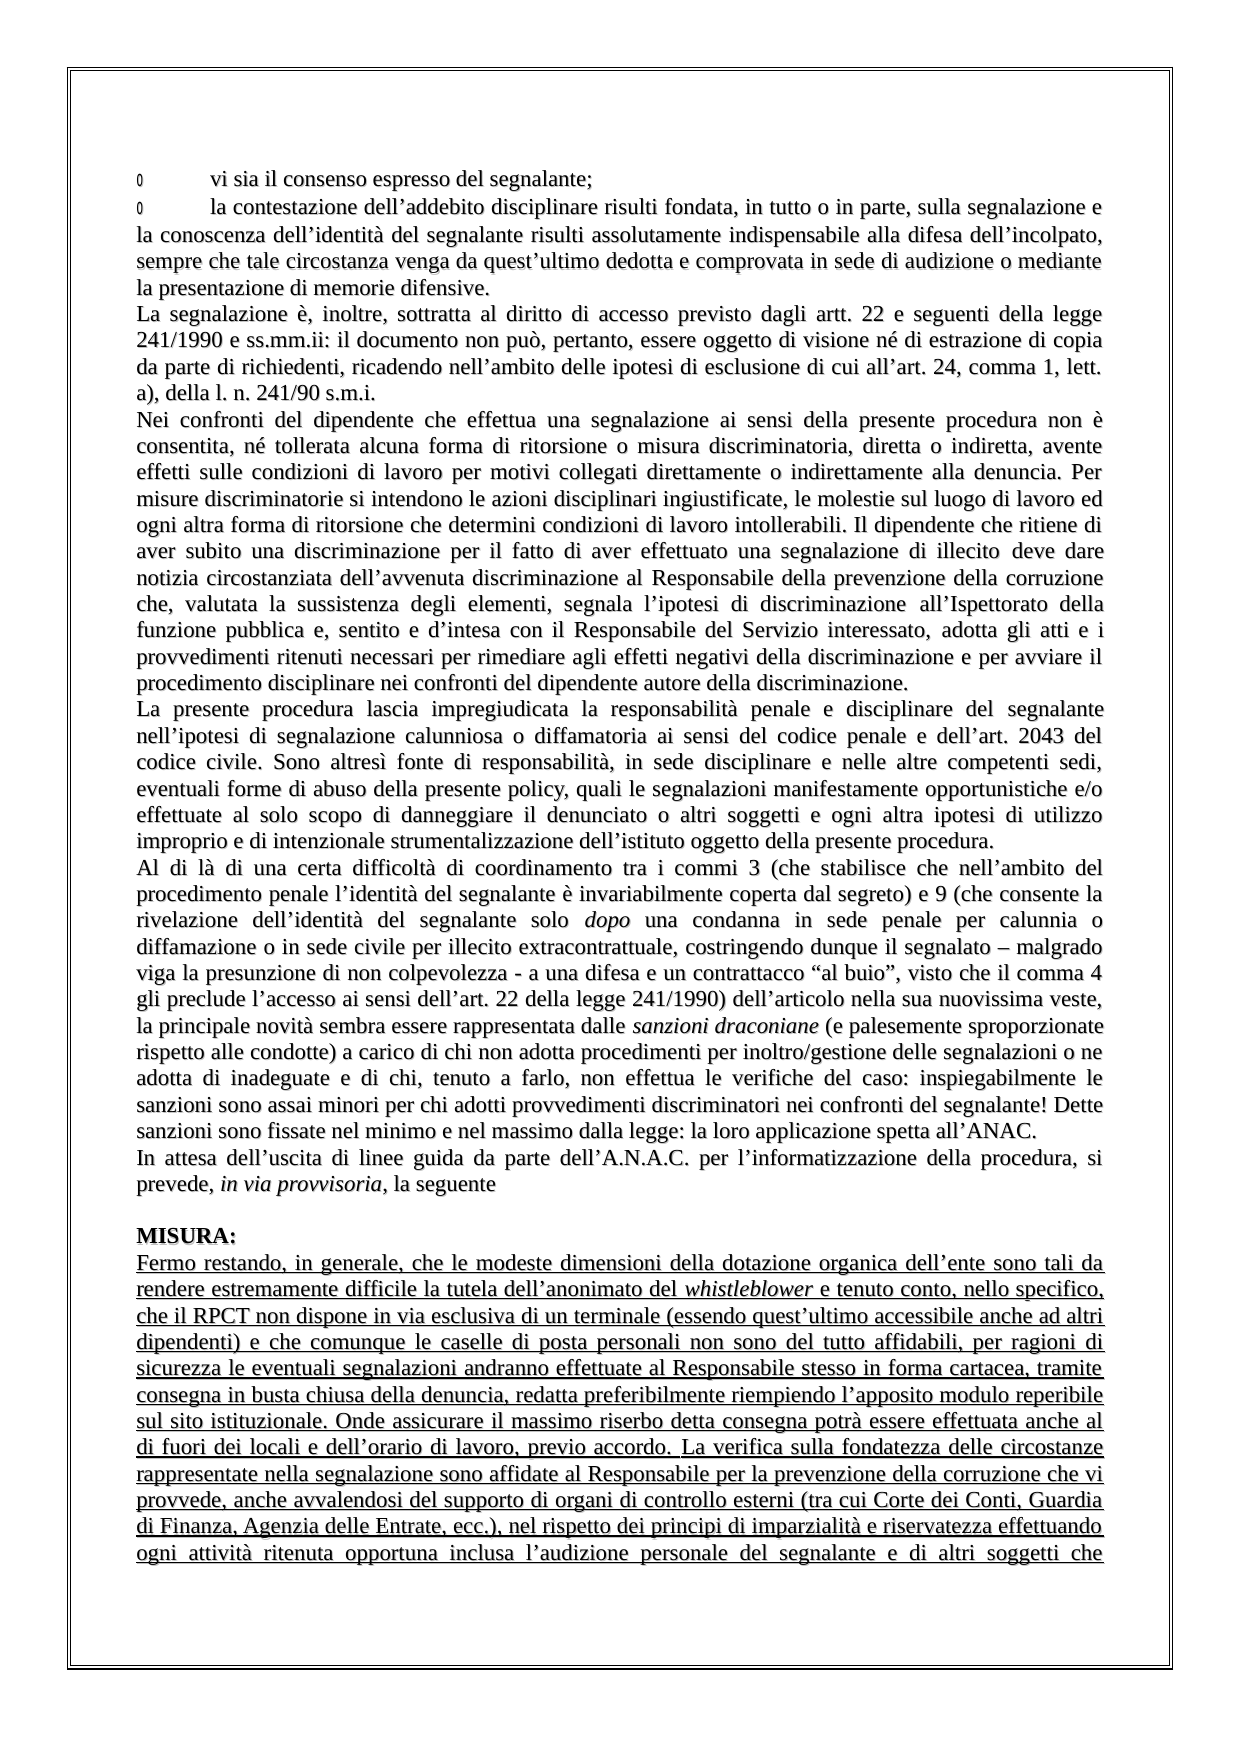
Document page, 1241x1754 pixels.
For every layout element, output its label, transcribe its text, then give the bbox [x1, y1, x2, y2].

text di Finanza, Agenzia delle Entrate, ecc.), nel rispetto dei principi di imparzialità e riservatezza effettuando [136, 1511, 1104, 1535]
text ogni attività ritenuta opportuna inclusa l’audizione personale del segnalante e di altri soggetti che [136, 1537, 1104, 1562]
text dipendenti) e che comunque le caselle di posta personali non sono del tutto affidabili, per ragioni di [136, 1326, 1104, 1351]
text MISURA: [136, 1223, 1104, 1249]
text Fermo restando, in generale, che le modeste dimensioni della dotazione organica dell’ente sono tali da [136, 1249, 1104, 1272]
text sicurezza le eventuali segnalazioni andranno effettuate al Responsabile stesso in forma cartacea, tramite [136, 1352, 1104, 1377]
text di fuori dei locali e dell’orario di lavoro, previo accordo. La verifica sulla fondatezza delle circostanze [136, 1431, 1104, 1457]
text La presente procedura lascia impregiudicata la responsabilità penale e disciplinare del segnalante nell’ipotesi di segnalazione calunniosa o diffamatoria ai sensi del codice penale e dell’art. 2043 del codice civile. Sono altresì fonte di responsabilità, in sede disciplinare e nelle altre competenti sedi, eventuali forme di abuso della presente policy, quali le segnalazioni manifestamente opportunistiche e/o effettuate al solo scopo di danneggiare il denunciato o altri soggetti e ogni altra ipotesi di utilizzo improprio e di intenzionale strumentalizzazione dell’istituto oggetto della presente procedura. [136, 696, 1104, 854]
list la contestazione dell’addebito disciplinare risulti fondata, in tutto o in parte, sulla segnalazione e la conoscenza dell’identità del segnalante risulti assolutamente indispensabile alla difesa dell’incolpato, sempre che tale circostanza venga da quest’ultimo dedotta e comprovata in sede di audizione o mediante la presentazione di memorie difensive. [136, 193, 1104, 300]
text consegna in busta chiusa della denuncia, redatta preferibilmente riempiendo l’apposito modulo reperibile [136, 1379, 1104, 1404]
text provvede, anche avvalendosi del supporto di organi di controllo esterni (tra cui Corte dei Conti, Guardia [136, 1484, 1104, 1509]
text In attesa dell’uscita di linee guida da parte dell’A.N.A.C. per l’informatizzazione della procedura, si prevede, in via provvisoria, la seguente [136, 1143, 1104, 1196]
list vi sia il consenso espresso del segnalante; [136, 165, 1104, 193]
text La segnalazione è, inoltre, sottratta al diritto di accesso previsto dagli artt. 22 e seguenti della legge 241/1990 e ss.mm.ii: il documento non può, pertanto, essere oggetto di visione né di estrazione di copia da parte di richiedenti, ricadendo nell’ambito delle ipotesi di esclusione di cui all’art. 24, comma 1, lett. a), della l. n. 241/90 s.m.i. [136, 300, 1104, 406]
text Al di là di una certa difficoltà di coordinamento tra i commi 3 (che stabilisce che nell’ambito del procedimento penale l’identità del segnalante è invariabilmente coperta dal segreto) e 9 (che consente la rivelazione dell’identità del segnalante solo dopo una condanna in sede penale per calunnia o diffamazione o in sede civile per illecito extracontrattuale, costringendo dunque il segnalato – malgrado viga la presunzione di non colpevolezza - a una difesa e un contrattacco “al buio”, visto che il comma 4 gli preclude l’accesso ai sensi dell’art. 22 della legge 241/1990) dell’articolo nella sua nuovissima veste, la principale novità sembra essere rappresentata dalle sanzioni draconiane (e palesemente sproporzionate rispetto alle condotte) a carico di chi non adotta procedimenti per inoltro/gestione delle segnalazioni o ne adotta di inadeguate e di chi, tenuto a farlo, non effettua le verifiche del caso: inspiegabilmente le sanzioni sono assai minori per chi adotti provvedimenti discriminatori nei confronti del segnalante! Dette sanzioni sono fissate nel minimo e nel massimo dalla legge: la loro applicazione spetta all’ANAC. [136, 854, 1104, 1143]
text rendere estremamente difficile la tutela dell’anonimato del whistleblower e tenuto conto, nello specifico, [136, 1273, 1104, 1298]
text sul sito istituzionale. Onde assicurare il massimo riserbo detta consegna potrà essere effettuata anche al [136, 1405, 1104, 1430]
text che il RPCT non dispone in via esclusiva di un terminale (essendo quest’ultimo accessibile anche ad altri [136, 1299, 1104, 1325]
text Nei confronti del dipendente che effettua una segnalazione ai sensi della presente procedura non è consentita, né tollerata alcuna forma di ritorsione o misura discriminatoria, diretta o indiretta, avente effetti sulle condizioni di lavoro per motivi collegati direttamente o indirettamente alla denuncia. Per misure discriminatorie si intendono le azioni disciplinari ingiustificate, le molestie sul luogo di lavoro ed ogni altra forma di ritorsione che determini condizioni di lavoro intollerabili. Il dipendente che ritiene di aver subito una discriminazione per il fatto di aver effettuato una segnalazione di illecito deve dare notizia circostanziata dell’avvenuta discriminazione al Responsabile della prevenzione della corruzione che, valutata la sussistenza degli elementi, segnala l’ipotesi di discriminazione all’Ispettorato della funzione pubblica e, sentito e d’intesa con il Responsabile del Servizio interessato, adotta gli atti e i provvedimenti ritenuti necessari per rimediare agli effetti negativi della discriminazione e per avviare il procedimento disciplinare nei confronti del dipendente autore della discriminazione. [136, 406, 1104, 696]
text rappresentate nella segnalazione sono affidate al Responsabile per la prevenzione della corruzione che vi [136, 1458, 1104, 1483]
